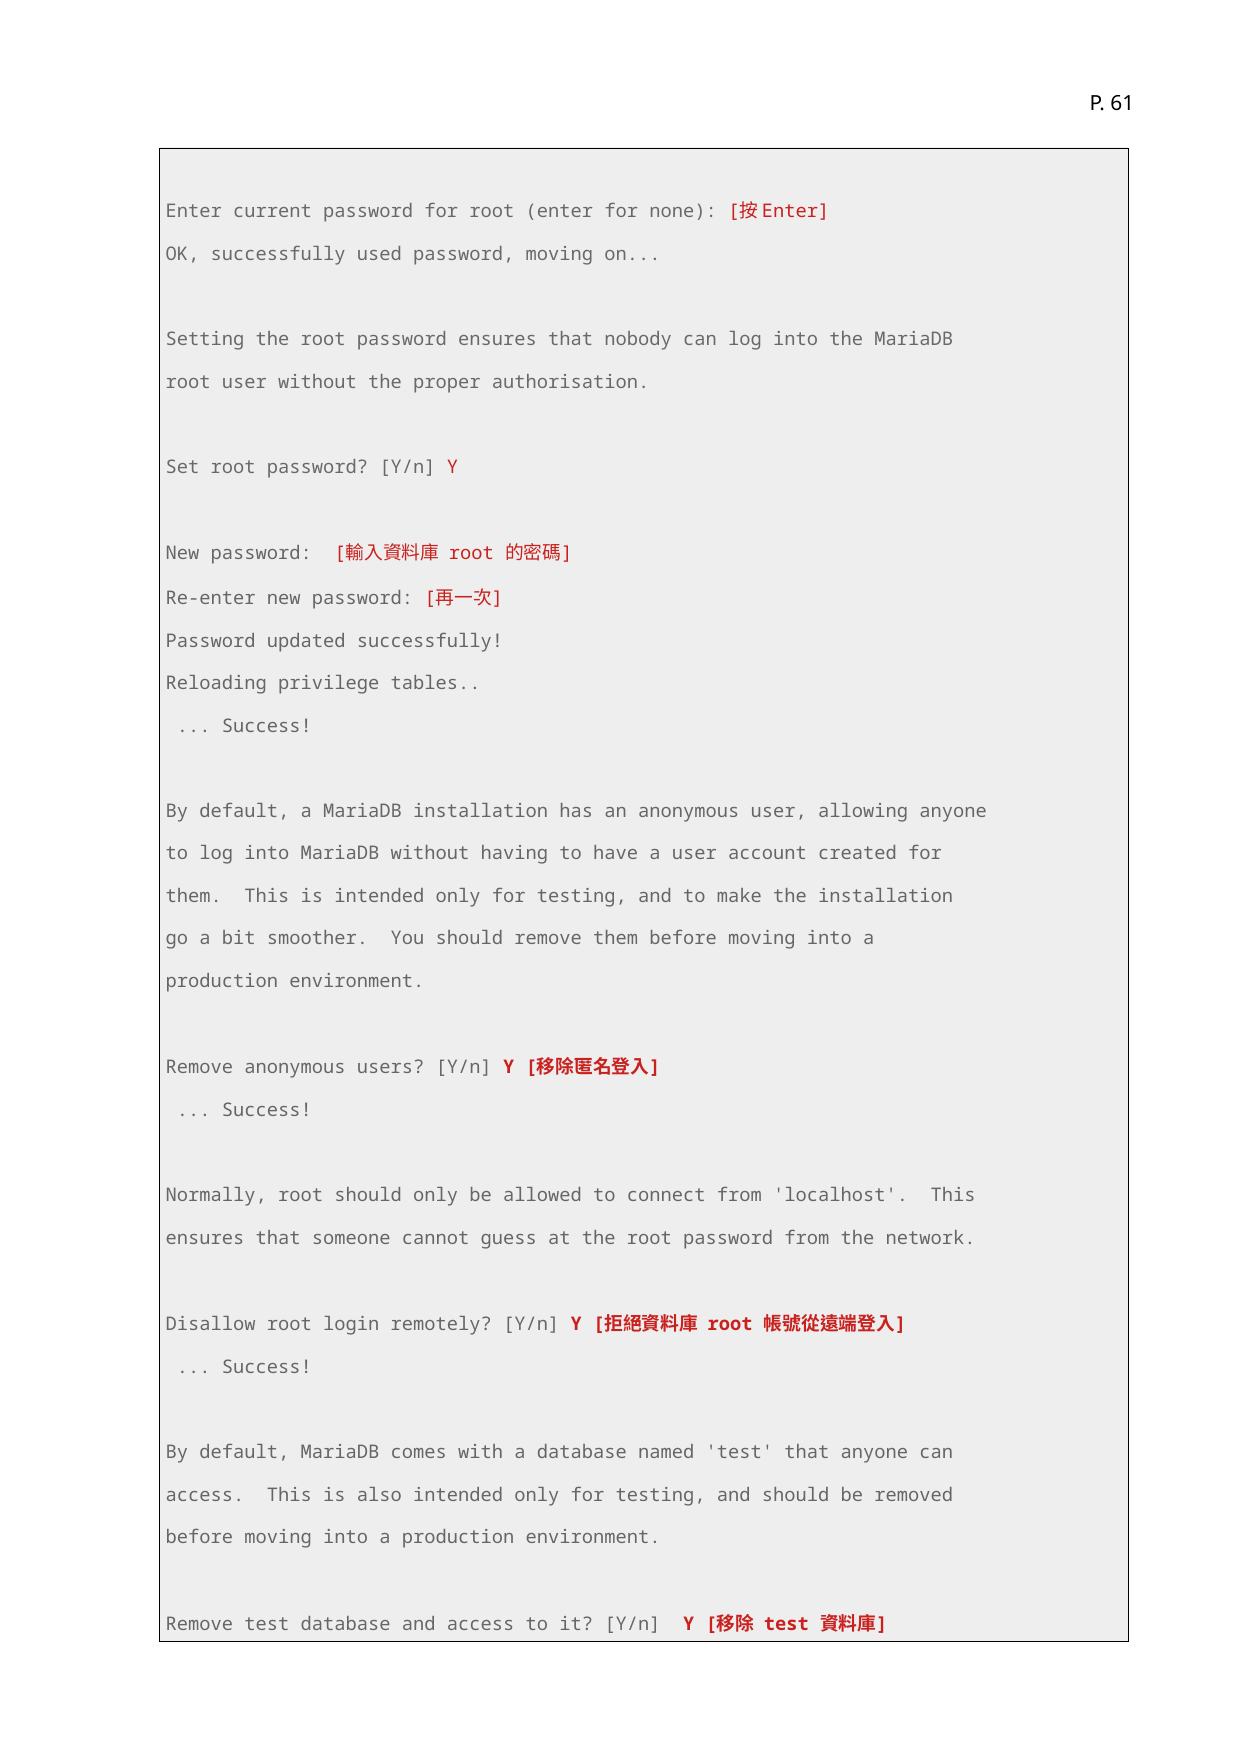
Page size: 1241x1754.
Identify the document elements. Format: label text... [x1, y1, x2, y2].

text to log into MariaDB without having to have a user account created for [160, 833, 1128, 865]
text Normally, root should only be allowed to connect from 'localhost'. This [160, 1175, 1128, 1207]
text Re-enter new password: [再一次] [160, 576, 1128, 610]
text them. This is intended only for testing, and to make the installation [160, 876, 1128, 907]
text Remove test database and access to it? [Y/n] Y [移除 test 資料庫] [160, 1602, 1128, 1641]
text By default, a MariaDB installation has an anonymous user, allowing anyone [160, 791, 1128, 822]
text By default, MariaDB comes with a database named 'test' that anyone can [160, 1432, 1128, 1464]
text Setting the root password ensures that nobody can log into the MariaDB [160, 319, 1128, 351]
text access. This is also intended only for testing, and should be removed [160, 1475, 1128, 1506]
text ... Success! [160, 706, 1128, 737]
text before moving into a production environment. [160, 1517, 1128, 1549]
text Disallow root login remotely? [Y/n] Y [拒絕資料庫 root 帳號從遠端登入] [160, 1303, 1128, 1336]
text ... Success! [160, 1347, 1128, 1379]
text ... Success! [160, 1090, 1128, 1122]
text Password updated successfully! [160, 621, 1128, 652]
text Remove anonymous users? [Y/n] Y [移除匿名登入] [160, 1046, 1128, 1079]
text ensures that someone cannot guess at the root password from the network. [160, 1218, 1128, 1249]
text go a bit smoother. You should remove them before moving into a [160, 918, 1128, 950]
text Set root password? [Y/n] Y [160, 447, 1128, 478]
text Reloading privilege tables.. [160, 663, 1128, 695]
text Enter current password for root (enter for none): [按Enter] [160, 190, 1128, 223]
text production environment. [160, 961, 1128, 992]
text OK, successfully used password, moving on... [160, 234, 1128, 266]
text New password: [輸入資料庫 root 的密碼] [160, 532, 1128, 565]
text root user without the proper authorisation. [160, 362, 1128, 393]
